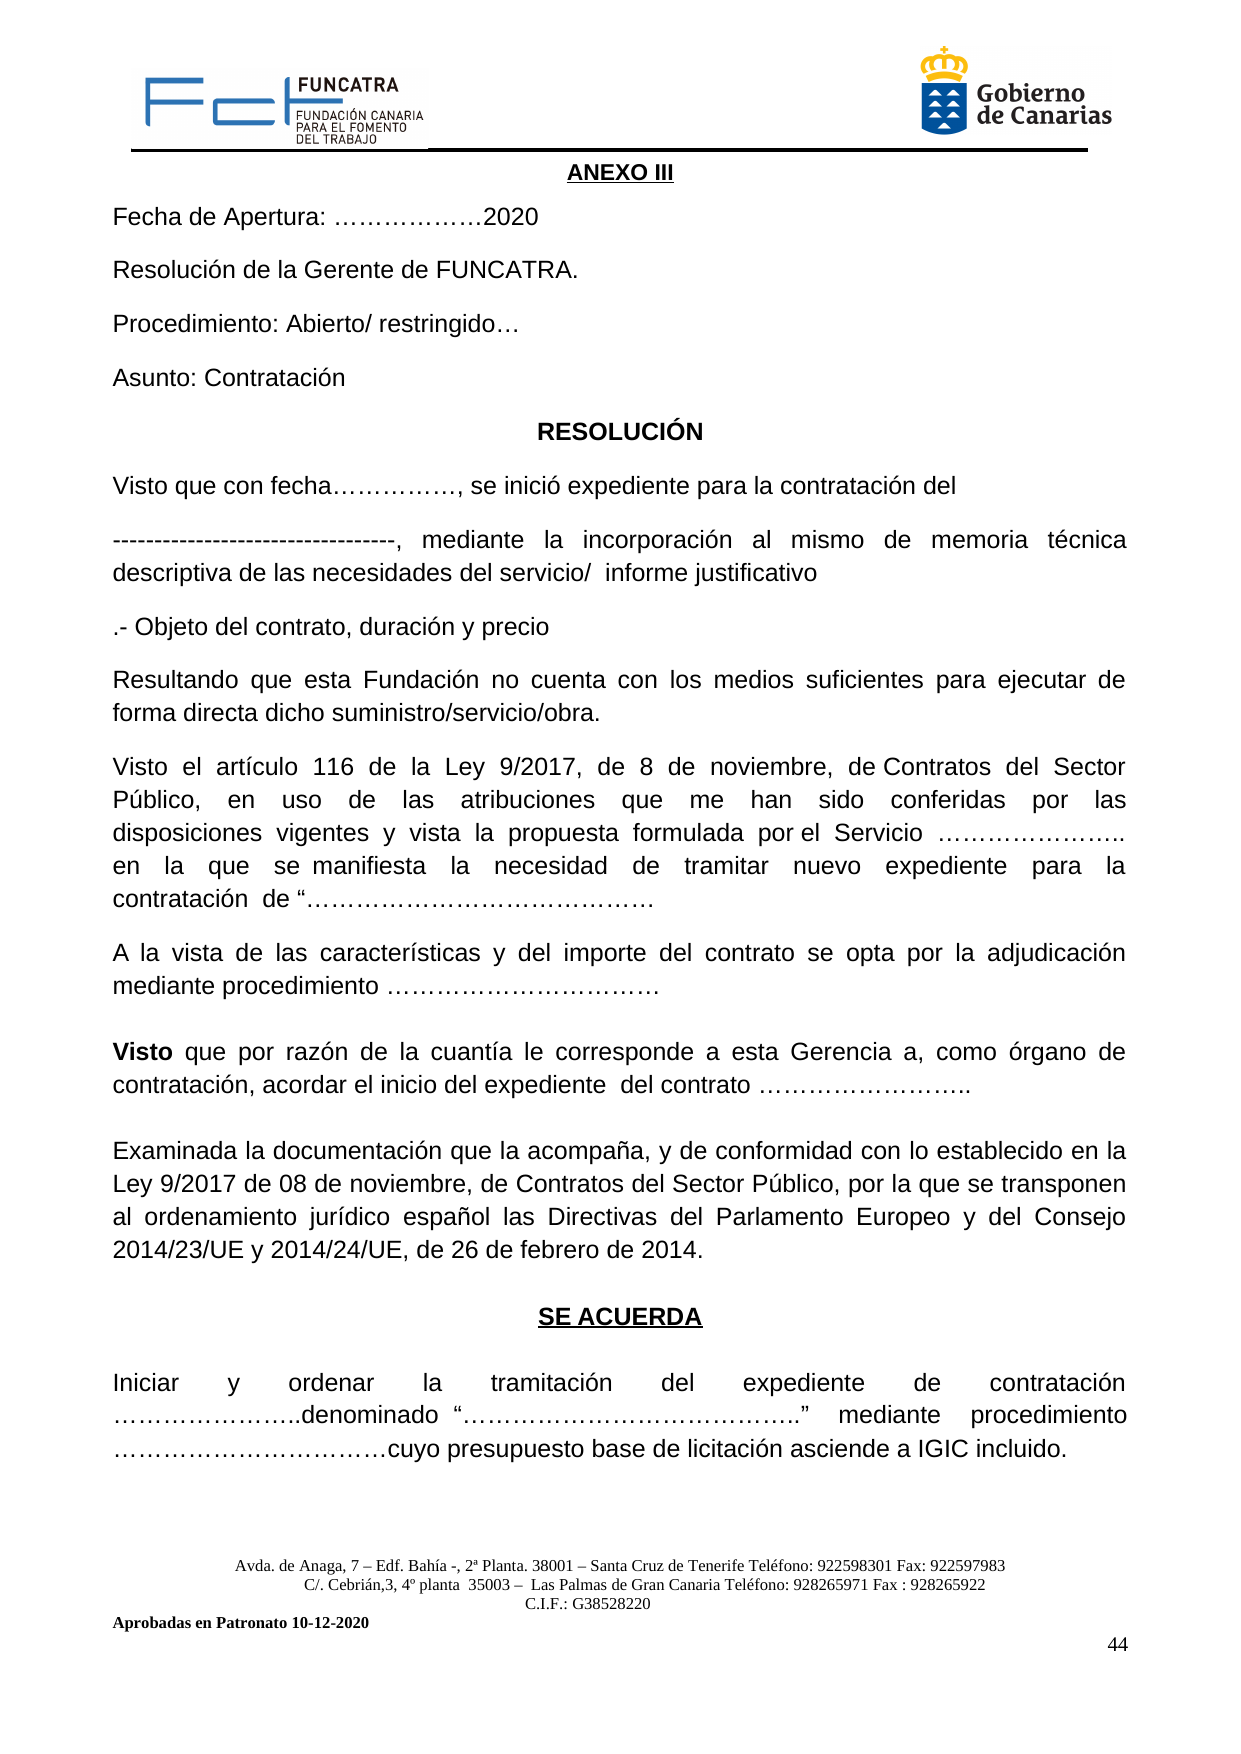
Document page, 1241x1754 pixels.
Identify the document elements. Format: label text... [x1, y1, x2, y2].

text RESOLUCIÓN [112, 417, 1128, 446]
text Procedimiento: Abierto/ restringido… [112, 309, 1128, 338]
text Resultando que esta Fundación no cuenta con los medios suficientes para ejecutar de forma directa dicho suministro/servicio/obra. [112, 665, 1128, 727]
text ANEXO III [112, 159, 1128, 185]
text Asunto: Contratación [112, 363, 1128, 392]
picture [920, 46, 1112, 135]
text Visto el artículo 116 de la Ley 9/2017, de 8 de noviembre, de Contratos del Sector Público, en uso de las atribuciones que me han sido conferidas por las disposiciones vigentes y vista la propuesta formulada por el Servicio ………………….. en la que se manifiesta la necesidad de tramitar nuevo expediente para la contratación de “…………………………………… [112, 752, 1128, 913]
text Examinada la documentación que la acompaña, y de conformidad con lo establecido en la Ley 9/2017 de 08 de noviembre, de Contratos del Sector Público, por la que se transponen al ordenamiento jurídico español las Directivas del Parlamento Europeo y del Consejo 2014/23/UE y 2014/24/UE, de 26 de febrero de 2014. [112, 1136, 1128, 1264]
text SE ACUERDA [112, 1301, 1128, 1330]
text ----------------------------------, mediante la incorporación al mismo de memoria técnica descriptiva de las necesidades del servicio/ informe justificativo [112, 525, 1128, 586]
text Iniciar y ordenar la tramitación del expediente de contratación …………………..denominado “…………………………………..” mediante procedimiento ……………………………cuyo presupuesto base de licitación asciende a IGIC incluido. [112, 1367, 1128, 1462]
text Visto que por razón de la cuantía le corresponde a esta Gerencia a, como órgano de contratación, acordar el inicio del expediente del contrato …………………….. [112, 1037, 1128, 1099]
picture [131, 68, 429, 149]
text A la vista de las características y del importe del contrato se opta por la adjudicación mediante procedimiento …………………………… [112, 938, 1128, 1000]
text .- Objeto del contrato, duración y precio [112, 612, 1128, 640]
text Visto que con fecha……………, se inició expediente para la contratación del [112, 471, 1128, 499]
text Resolución de la Gerente de FUNCATRA. [112, 255, 1128, 284]
text Fecha de Apertura: ………………2020 [112, 202, 1128, 230]
